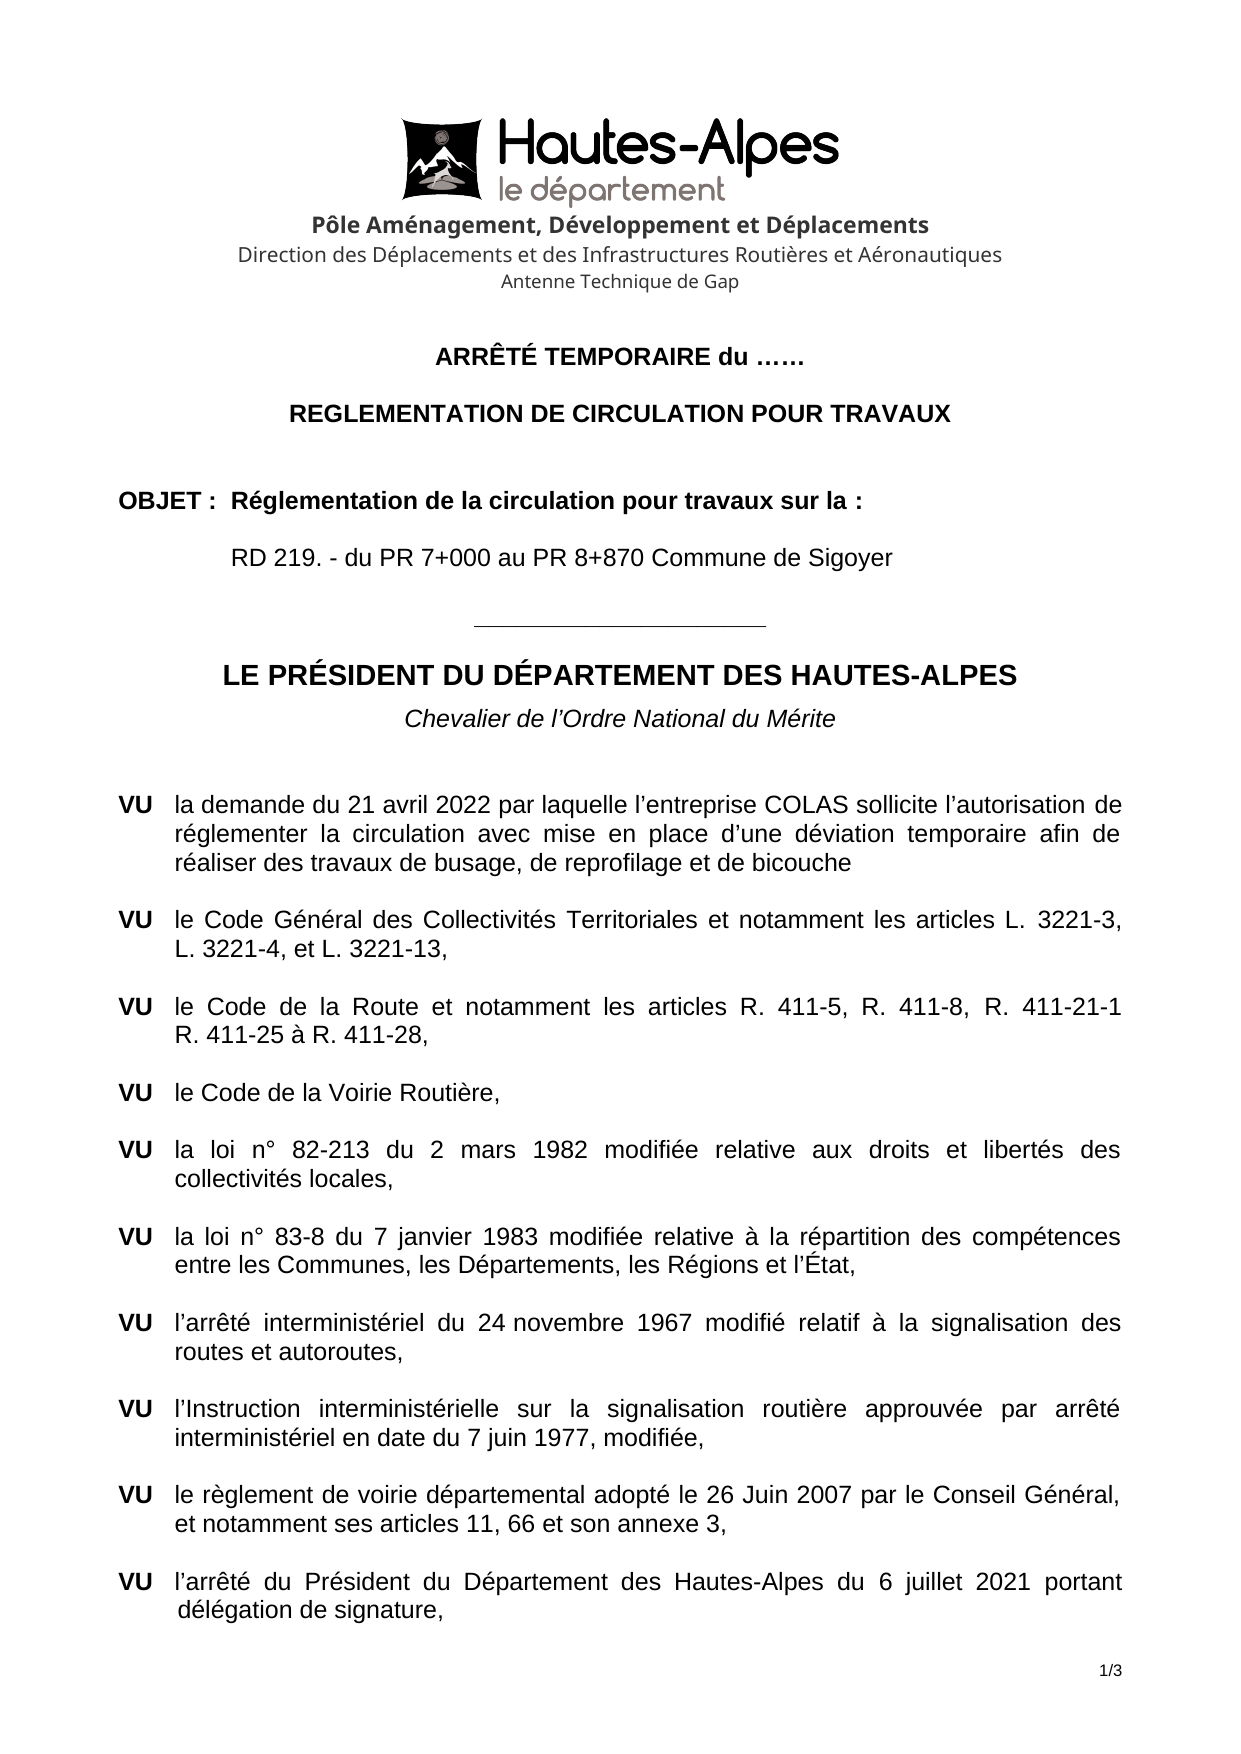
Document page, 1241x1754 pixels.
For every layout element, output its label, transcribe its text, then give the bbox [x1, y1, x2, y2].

text VU l’arrêté interministériel du 24 novembre 1967 modifié relatif à la signalisation des routes et autoroutes, [118, 1308, 1122, 1365]
picture [401, 118, 839, 208]
subtitle Antenne Technique de Gap [118, 268, 1122, 294]
text VU la loi n° 83-8 du 7 janvier 1983 modifiée relative à la répartition des compétences entre les Communes, les Départements, les Régions et l’État, [118, 1222, 1122, 1279]
text VU le Code Général des Collectivités Territoriales et notamment les articles L. 3221-3, L. 3221-4, et L. 3221-13, [118, 905, 1122, 963]
text VU l’Instruction interministérielle sur la signalisation routière approuvée par arrêté interministériel en date du 7 juin 1977, modifiée, [118, 1394, 1122, 1452]
subtitle Direction des Déplacements et des Infrastructures Routières et Aéronautiques [118, 240, 1122, 268]
text VU le Code de la Route et notamment les articles R. 411-5, R. 411-8, R. 411-21-1 R. 411-25 à R. 411-28, [118, 992, 1122, 1049]
text VU la loi n° 82-213 du 2 mars 1982 modifiée relative aux droits et libertés des collectivités locales, [118, 1135, 1122, 1193]
text VU le Code de la Voirie Routière, [118, 1078, 1122, 1107]
text ARRÊTÉ TEMPORAIRE du …… [118, 342, 1122, 371]
text VU le règlement de voirie départemental adopté le 26 Juin 2007 par le Conseil Général, et notamment ses articles 11, 66 et son annexe 3, [118, 1480, 1122, 1538]
text VU l’arrêté du Président du Département des Hautes-Alpes du 6 juillet 2021 portant délégation de signature, [118, 1567, 1122, 1624]
text _____________________ [118, 601, 1122, 629]
text REGLEMENTATION DE CIRCULATION POUR TRAVAUX [118, 399, 1122, 428]
subtitle Pôle Aménagement, Développement et Déplacements [118, 209, 1122, 240]
text OBJET : Réglementation de la circulation pour travaux sur la : [118, 486, 1122, 514]
subtitle LE PRÉSIDENT DU DÉPARTEMENT DES HAUTES-ALPES [118, 658, 1122, 692]
text RD 219. - du PR 7+000 au PR 8+870 Commune de Sigoyer [118, 543, 1122, 572]
text Chevalier de l’Ordre National du Mérite [118, 704, 1122, 733]
text VU la demande du 21 avril 2022 par laquelle l’entreprise COLAS sollicite l’autorisation de réglementer la circulation avec mise en place d’une déviation temporaire afin de réaliser des travaux de busage, de reprofilage et de bicouche [118, 790, 1122, 877]
